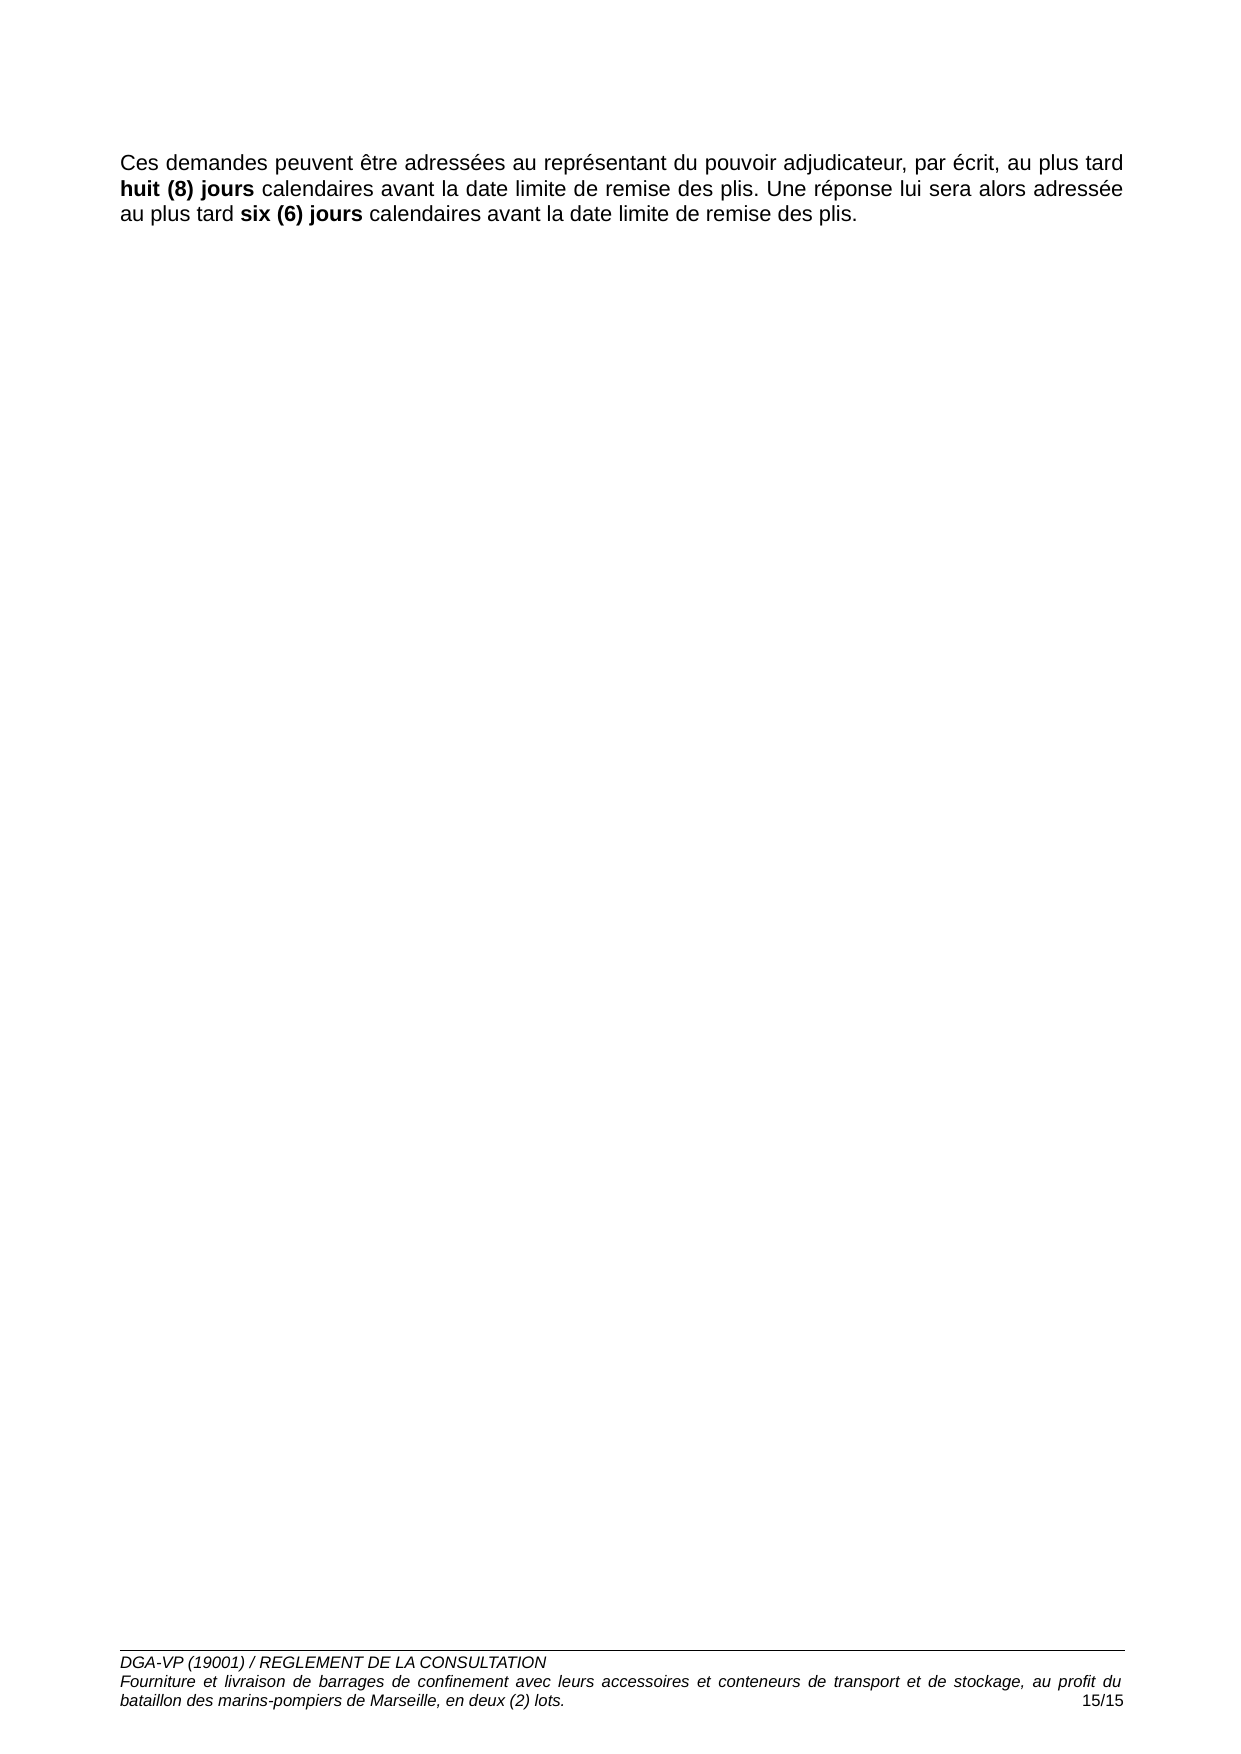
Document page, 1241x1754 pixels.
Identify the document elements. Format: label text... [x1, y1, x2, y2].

text Ces demandes peuvent être adressées au représentant du pouvoir adjudicateur, par écrit, au plus tard huit (8) jours calendaires avant la date limite de remise des plis. Une réponse lui sera alors adressée au plus tard six (6) jours calendaires avant la date limite de remise des plis. [120, 150, 1125, 226]
